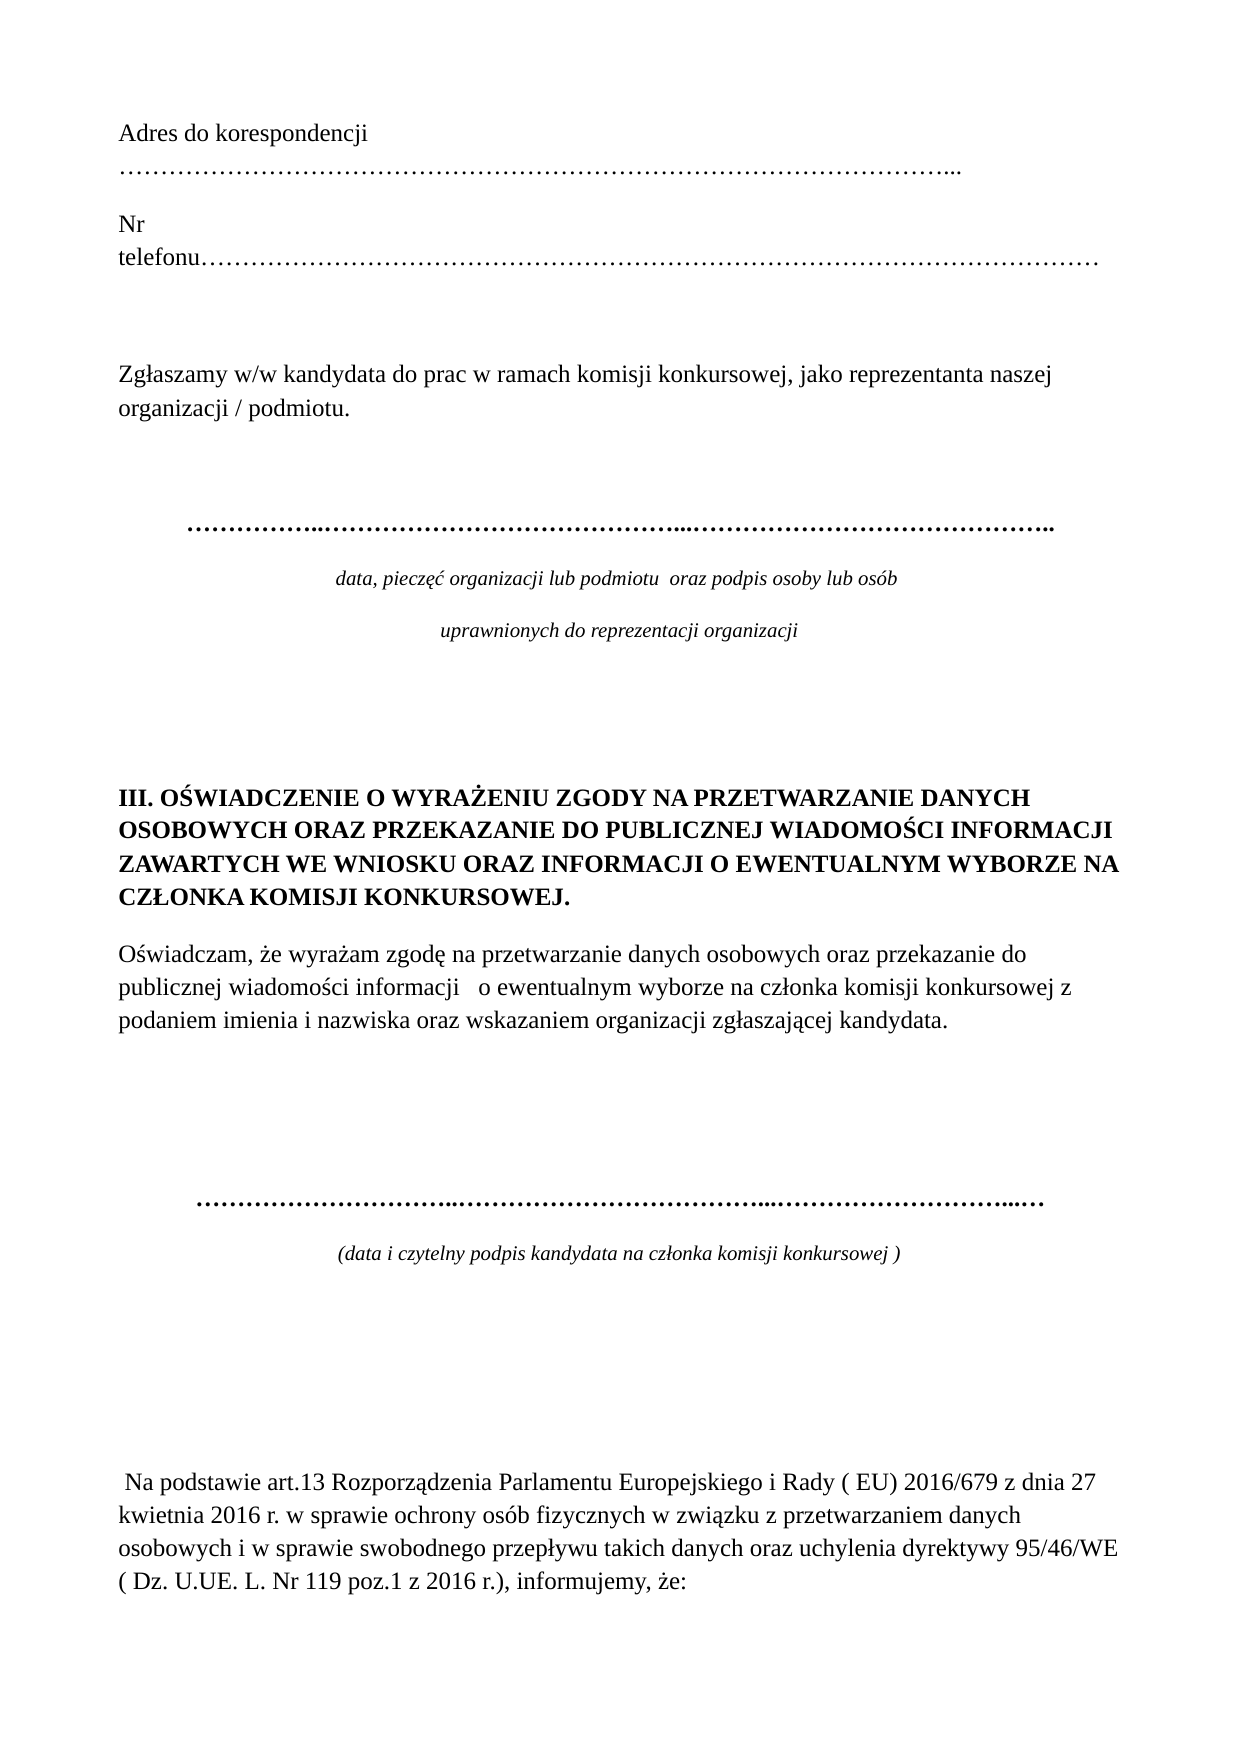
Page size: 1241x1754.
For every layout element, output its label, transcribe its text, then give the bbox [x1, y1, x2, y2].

text Adres do korespondencji ………………………………………………………………………………………... [118, 118, 1122, 180]
text uprawnionych do reprezentacji organizacji [118, 618, 1122, 642]
text ……………..……………………………………...…………………………………….. [118, 508, 1122, 537]
text Na podstawie art.13 Rozporządzenia Parlamentu Europejskiego i Rady ( EU) 2016/679 z dnia 27 kwietnia 2016 r. w sprawie ochrony osób fizycznych w związku z przetwarzaniem danych osobowych i w sprawie swobodnego przepływu takich danych oraz uchylenia dyrektywy 95/46/WE ( Dz. U.UE. L. Nr 119 poz.1 z 2016 r.), informujemy, że: [118, 1467, 1122, 1594]
text (data i czytelny podpis kandydata na członka komisji konkursowej ) [118, 1241, 1122, 1265]
text Nr telefonu……………………………………………………………………………………………… [118, 209, 1122, 271]
text Zgłaszamy w/w kandydata do prac w ramach komisji konkursowej, jako reprezentanta naszej organizacji / podmiotu. [118, 359, 1122, 421]
text Oświadczam, że wyrażam zgodę na przetwarzanie danych osobowych oraz przekazanie do publicznej wiadomości informacji o ewentualnym wyborze na członka komisji konkursowej z podaniem imienia i nazwiska oraz wskazaniem organizacji zgłaszającej kandydata. [118, 939, 1122, 1034]
text III. OŚWIADCZENIE O WYRAŻENIU ZGODY NA PRZETWARZANIE DANYCH OSOBOWYCH ORAZ PRZEKAZANIE DO PUBLICZNEJ WIADOMOŚCI INFORMACJI ZAWARTYCH WE WNIOSKU ORAZ INFORMACJI O EWENTUALNYM WYBORZE NA CZŁONKA KOMISJI KONKURSOWEJ. [118, 783, 1122, 910]
text data, pieczęć organizacji lub podmiotu oraz podpis osoby lub osób [118, 566, 1122, 590]
text …………………………..………………………………...………………………...… [118, 1183, 1122, 1212]
